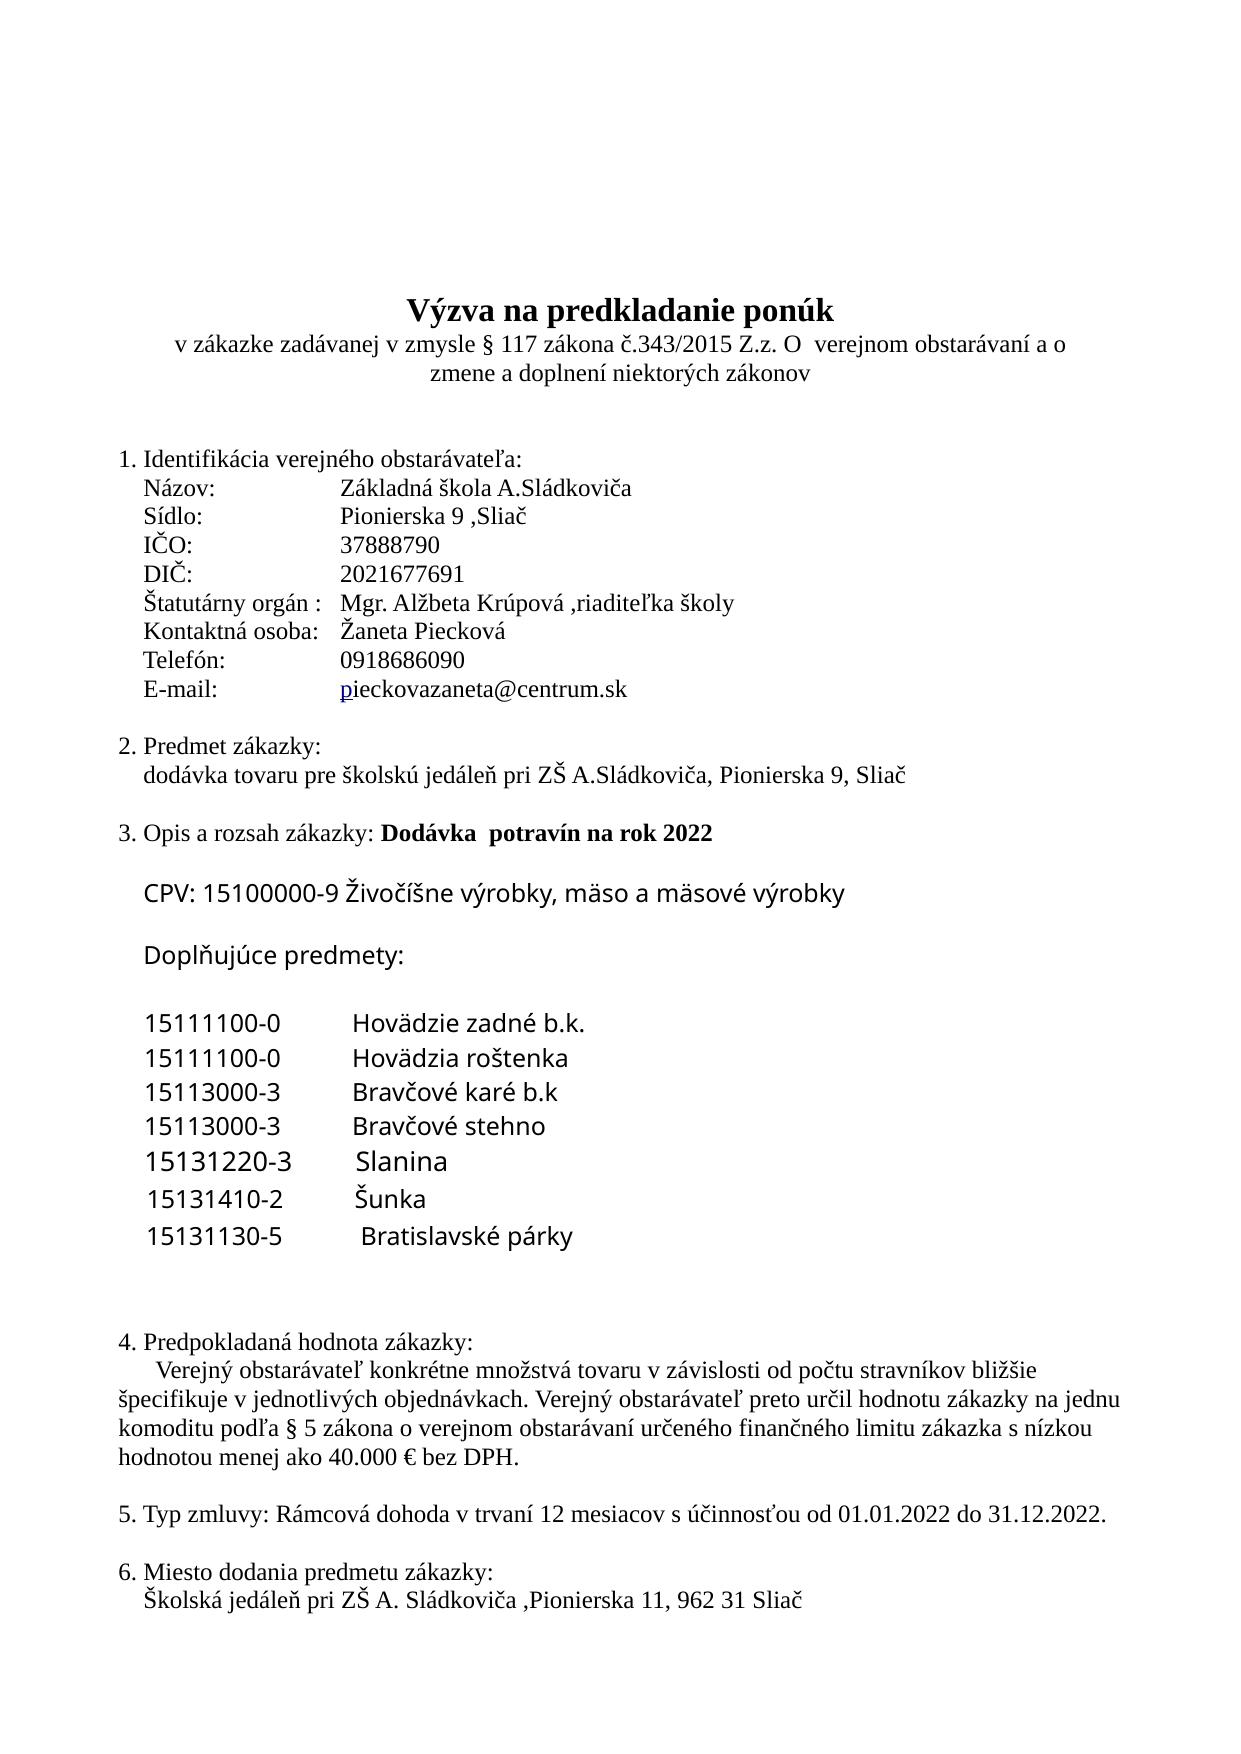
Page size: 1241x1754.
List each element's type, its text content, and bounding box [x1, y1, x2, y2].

text CPV: 15100000-9 Živočíšne výrobky, mäso a mäsové výrobky [118, 875, 1122, 909]
text 15131130-5 Bratislavské párky [118, 1216, 1122, 1253]
text v zákazke zadávanej v zmysle § 117 zákona č.343/2015 Z.z. O verejnom obstarávaní a o zmene a doplnení niektorých zákonov [118, 329, 1122, 386]
text Telefón: 0918686090 [118, 645, 1122, 674]
text Názov: Základná škola A.Sládkoviča [118, 473, 1122, 501]
text 6. Miesto dodania predmetu zákazky: [118, 1557, 1122, 1586]
text 15111100-0 Hovädzia roštenka [118, 1040, 1122, 1074]
text 15113000-3 Bravčové stehno [118, 1108, 1122, 1142]
text IČO: 37888790 [118, 530, 1122, 559]
text Verejný obstarávateľ konkrétne množstvá tovaru v závislosti od počtu stravníkov bližšie špecifikuje v jednotlivých objednávkach. Verejný obstarávateľ preto určil hodnotu zákazky na jednu komoditu podľa § 5 zákona o verejnom obstarávaní určeného finančného limitu zákazka s nízkou hodnotou menej ako 40.000 € bez DPH. [118, 1356, 1122, 1471]
text 15111100-0 Hovädzie zadné b.k. [118, 1006, 1122, 1040]
text Štatutárny orgán : Mgr. Alžbeta Krúpová ,riaditeľka školy [118, 588, 1122, 616]
text 15113000-3 Bravčové karé b.k [118, 1074, 1122, 1108]
text Školská jedáleň pri ZŠ A. Sládkoviča ,Pionierska 11, 962 31 Sliač [118, 1586, 1122, 1614]
text 1. Identifikácia verejného obstarávateľa: [118, 444, 1122, 473]
text Sídlo: Pionierska 9 ,Sliač [118, 501, 1122, 530]
text Výzva na predkladanie ponúk [118, 291, 1122, 329]
text 5. Typ zmluvy: Rámcová dohoda v trvaní 12 mesiacov s účinnosťou od 01.01.2022 do 31.12.2022. [118, 1499, 1122, 1528]
text 2. Predmet zákazky: [118, 731, 1122, 760]
text 4. Predpokladaná hodnota zákazky: [118, 1327, 1122, 1356]
text E-mail: pieckovazaneta@centrum.sk [118, 674, 1122, 703]
text 15131410-2 Šunka [118, 1179, 1122, 1216]
text Doplňujúce predmety: [118, 938, 1122, 972]
text DIČ: 2021677691 [118, 559, 1122, 588]
text 15131220-3 Slanina [118, 1142, 1122, 1179]
text Kontaktná osoba: Žaneta Piecková [118, 616, 1122, 645]
text 3. Opis a rozsah zákazky: Dodávka potravín na rok 2022 [118, 818, 1122, 846]
text dodávka tovaru pre školskú jedáleň pri ZŠ A.Sládkoviča, Pionierska 9, Sliač [118, 760, 1122, 789]
